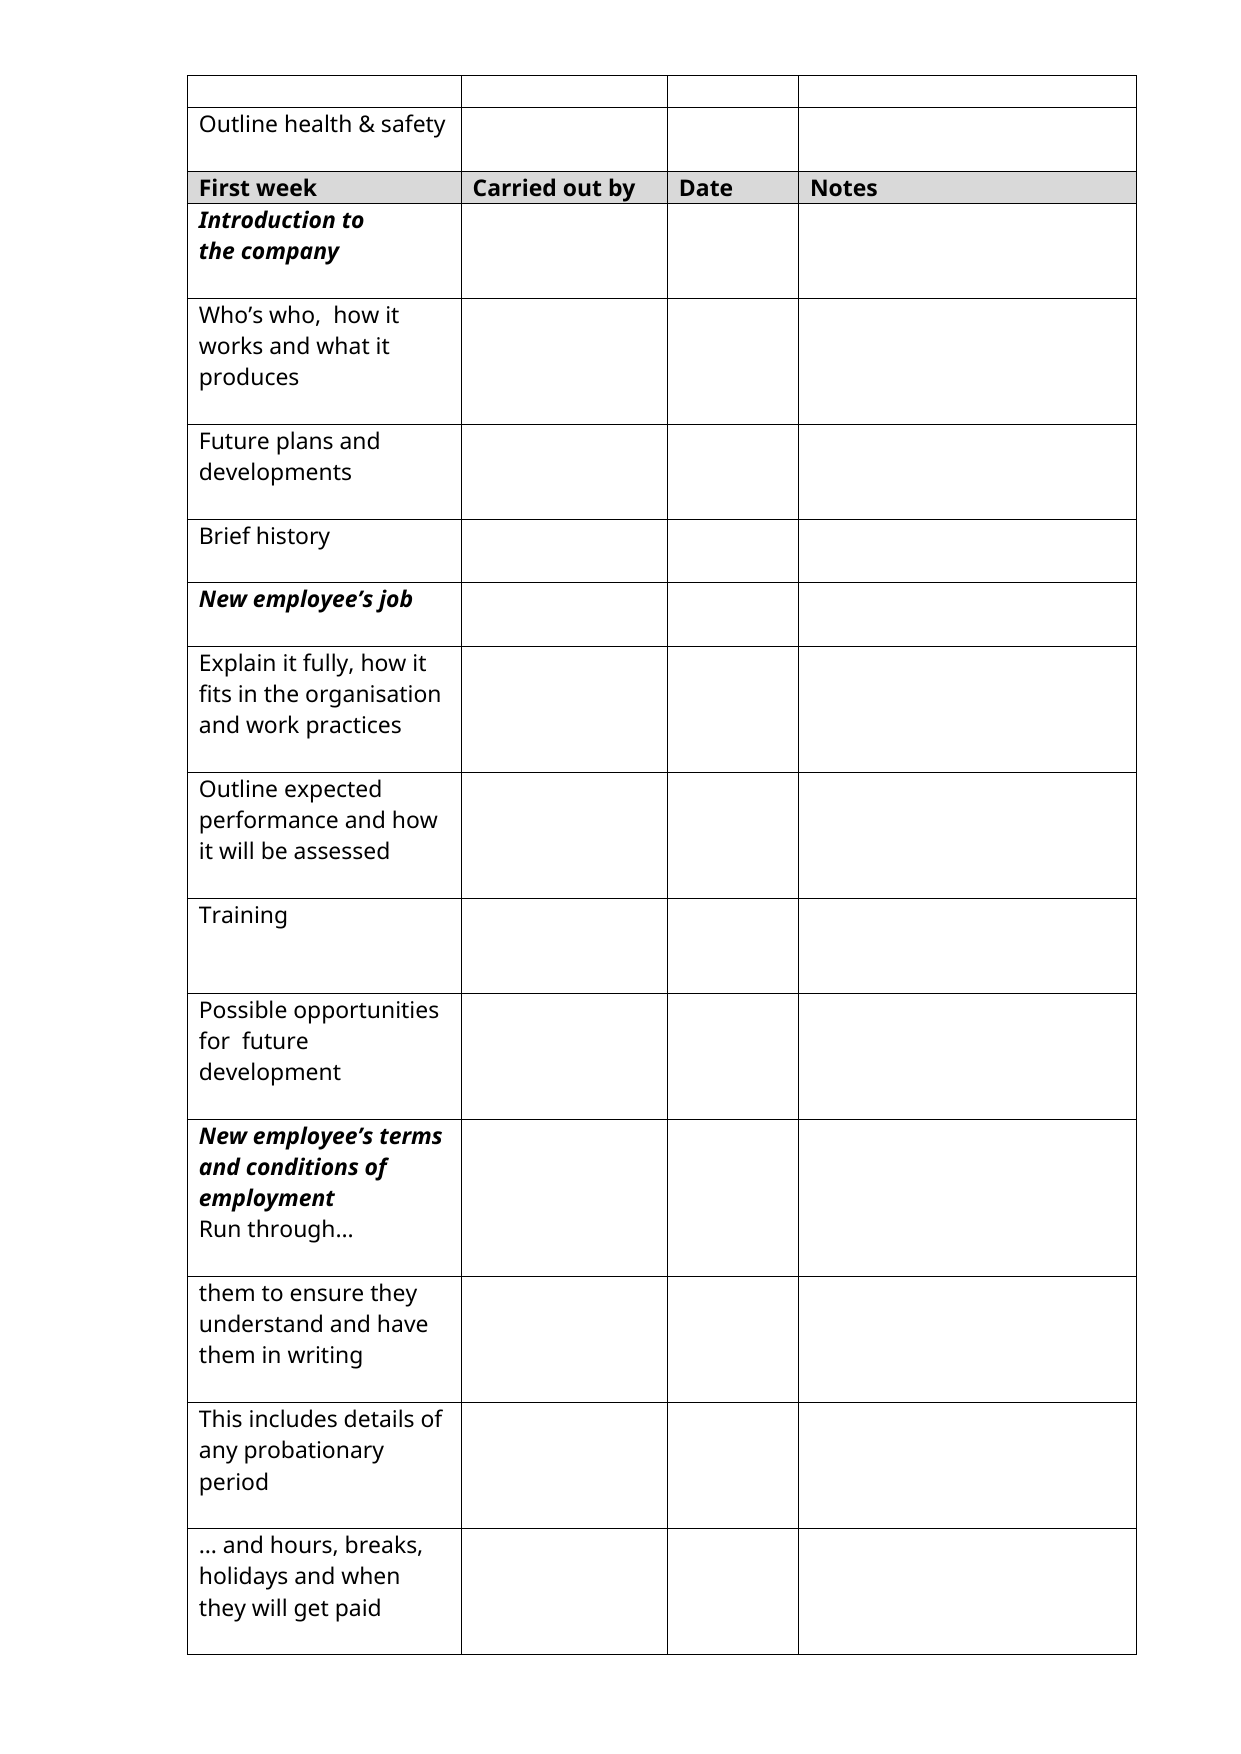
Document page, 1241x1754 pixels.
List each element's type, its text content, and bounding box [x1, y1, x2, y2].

table_cell [799, 773, 1136, 898]
table_cell [668, 1403, 798, 1528]
table_cell Notes [799, 172, 1136, 203]
table_cell [462, 76, 667, 107]
table_cell [799, 76, 1136, 107]
table_cell [462, 647, 667, 772]
table_cell [462, 1120, 667, 1276]
table_cell [799, 520, 1136, 582]
table_cell [462, 1403, 667, 1528]
table_cell [668, 899, 798, 993]
table_cell New employee’s job [188, 583, 461, 646]
table_cell [668, 76, 798, 107]
table_cell [799, 1120, 1136, 1276]
table_cell them to ensure they understand and have them in writing [188, 1277, 461, 1402]
table_cell [668, 108, 798, 171]
table_cell [799, 583, 1136, 646]
table_cell [462, 1529, 667, 1654]
table_cell [668, 773, 798, 898]
table_cell [799, 647, 1136, 772]
table_cell [668, 425, 798, 519]
table_cell [799, 899, 1136, 993]
table_cell [462, 1277, 667, 1402]
table_cell Explain it fully, how it fits in the organisation and work practices [188, 647, 461, 772]
table_cell [668, 583, 798, 646]
table_cell [668, 1529, 798, 1654]
table_cell [799, 1403, 1136, 1528]
table_cell Who’s who, how it works and what it produces [188, 299, 461, 424]
table_cell New employee’s terms and conditions of employment Run through… [188, 1120, 461, 1276]
table_cell [462, 204, 667, 298]
table_cell [799, 299, 1136, 424]
table_cell Outline health & safety [188, 108, 461, 171]
table_cell [668, 204, 798, 298]
table_cell [799, 204, 1136, 298]
table_cell [668, 520, 798, 582]
table_cell [799, 1277, 1136, 1402]
table_cell [462, 899, 667, 993]
table_cell [462, 773, 667, 898]
table_cell [668, 299, 798, 424]
table_cell [799, 994, 1136, 1119]
table_cell [668, 994, 798, 1119]
table_cell [462, 299, 667, 424]
table_cell Outline expected performance and how it will be assessed [188, 773, 461, 898]
table_cell Date [668, 172, 798, 203]
table_cell … and hours, breaks, holidays and when they will get paid [188, 1529, 461, 1654]
table_cell Future plans and developments [188, 425, 461, 519]
table_cell This includes details of any probationary period [188, 1403, 461, 1528]
table_cell Carried out by [462, 172, 667, 203]
table_cell [799, 108, 1136, 171]
table_cell Training [188, 899, 461, 993]
table_cell [668, 647, 798, 772]
table_cell [668, 1120, 798, 1276]
table_cell Possible opportunities for future development [188, 994, 461, 1119]
table_cell [462, 108, 667, 171]
table_cell [188, 76, 461, 107]
table_cell [462, 994, 667, 1119]
table_cell [799, 1529, 1136, 1654]
table_cell First week [188, 172, 461, 203]
table_cell Introduction to the company [188, 204, 461, 298]
table_cell [799, 425, 1136, 519]
table_cell [668, 1277, 798, 1402]
table_cell Brief history [188, 520, 461, 582]
table_cell [462, 583, 667, 646]
table_cell [462, 425, 667, 519]
table_cell [462, 520, 667, 582]
